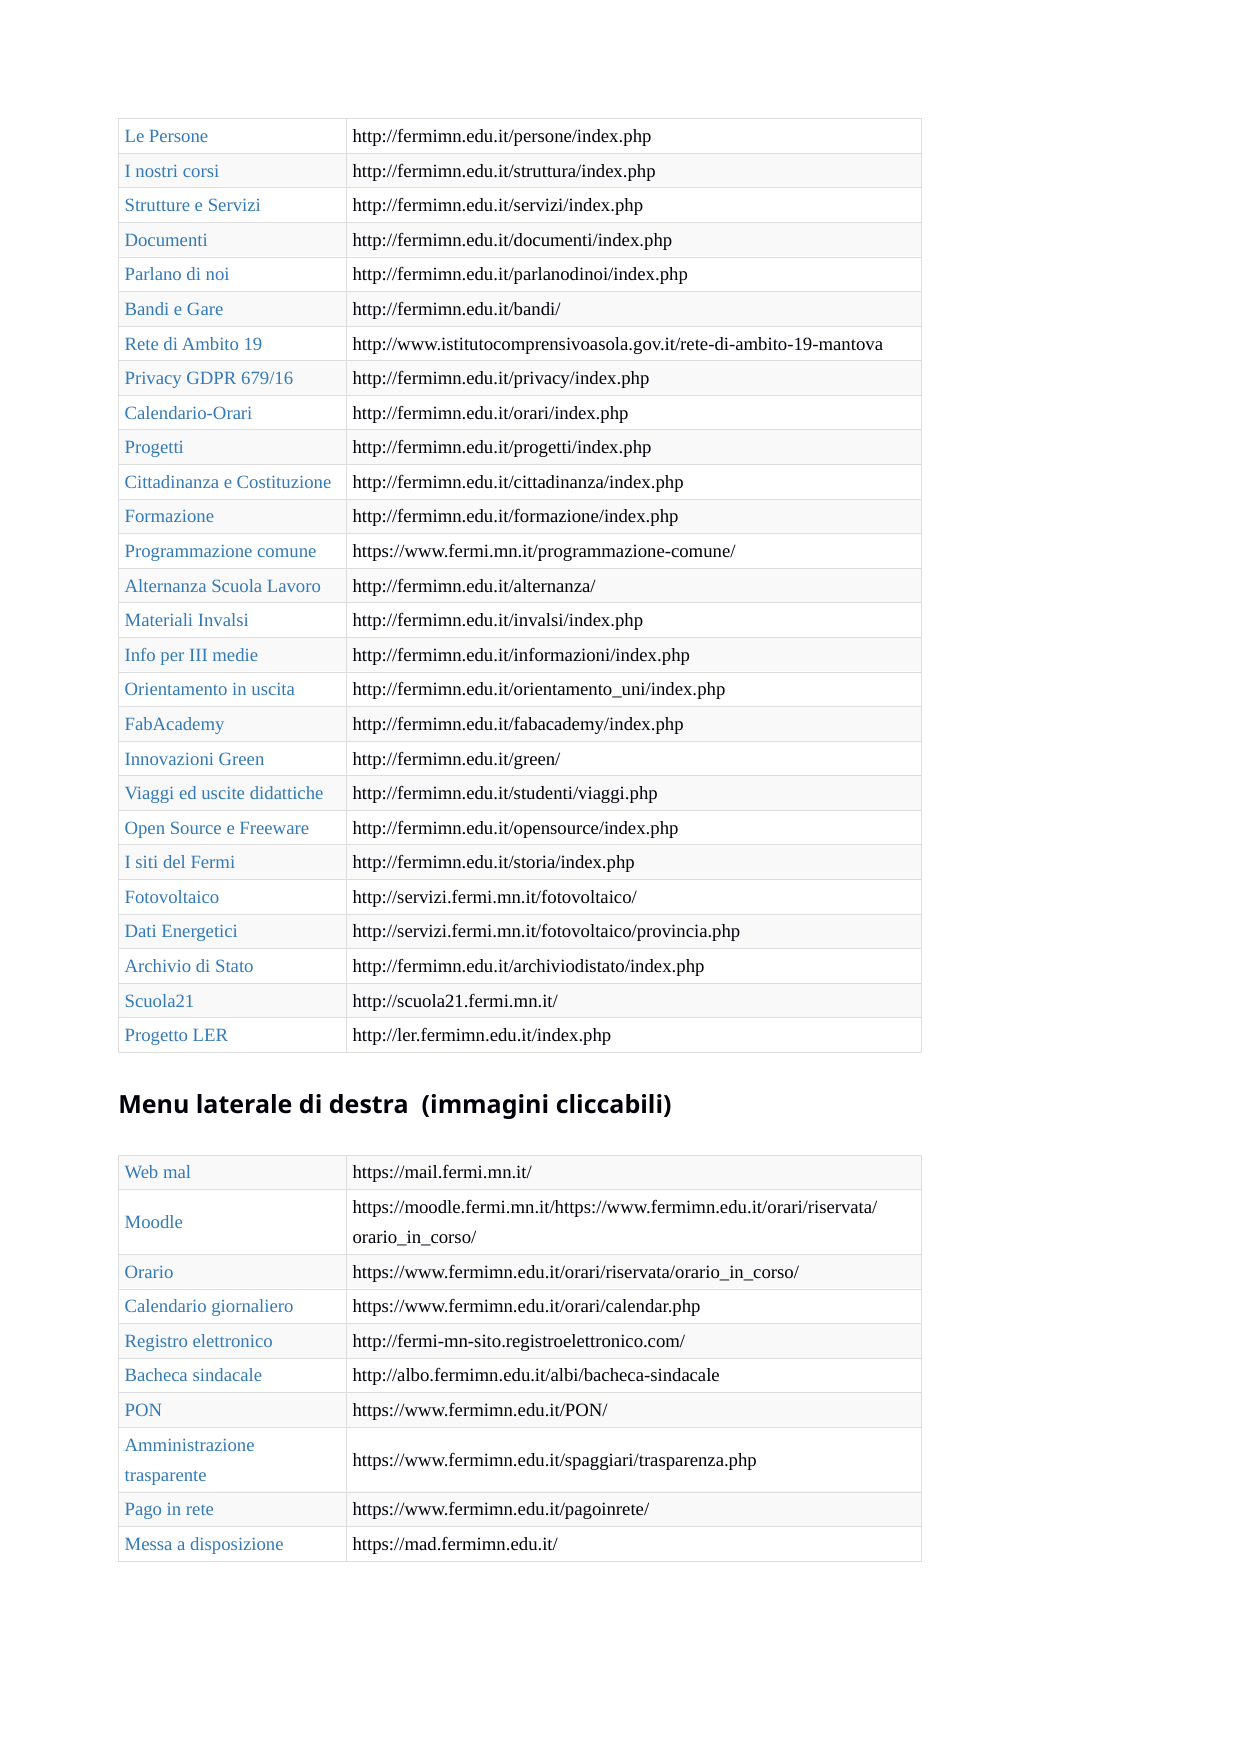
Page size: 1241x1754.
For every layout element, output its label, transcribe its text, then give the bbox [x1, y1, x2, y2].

table_cell https://moodle.fermi.mn.it/https://www.fermimn.edu.it/orari/riservata/orario_in_corso/ [347, 1190, 921, 1254]
table_cell http://fermimn.edu.it/green/ [347, 742, 921, 775]
table_cell https://www.fermimn.edu.it/spaggiari/trasparenza.php [347, 1428, 921, 1491]
table_cell http://fermimn.edu.it/formazione/index.php [347, 500, 921, 533]
table_cell https://www.fermimn.edu.it/orari/riservata/orario_in_corso/ [347, 1255, 921, 1288]
table_cell http://fermimn.edu.it/informazioni/index.php [347, 638, 921, 671]
table_cell http://fermimn.edu.it/privacy/index.php [347, 361, 921, 395]
table_cell Programmazione comune [119, 534, 346, 568]
table_cell http://fermimn.edu.it/progetti/index.php [347, 430, 921, 464]
table_cell Messa a disposizione [119, 1527, 346, 1561]
table_cell http://scuola21.fermi.mn.it/ [347, 984, 921, 1017]
table_cell Rete di Ambito 19 [119, 327, 346, 360]
table_cell Archivio di Stato [119, 949, 346, 983]
table_cell Privacy GDPR 679/16 [119, 361, 346, 395]
table_cell http://fermimn.edu.it/persone/index.php [347, 119, 921, 153]
table_cell Cittadinanza e Costituzione [119, 465, 346, 498]
table_cell Orario [119, 1255, 346, 1288]
table_cell Progetti [119, 430, 346, 464]
table_cell http://servizi.fermi.mn.it/fotovoltaico/ [347, 880, 921, 913]
table_cell Open Source e Freeware [119, 811, 346, 844]
table_cell https://www.fermi.mn.it/programmazione-comune/ [347, 534, 921, 568]
table_cell Bacheca sindacale [119, 1359, 346, 1392]
table_cell http://fermimn.edu.it/cittadinanza/index.php [347, 465, 921, 498]
table_cell https://www.fermimn.edu.it/PON/ [347, 1393, 921, 1427]
table_cell Strutture e Servizi [119, 188, 346, 222]
table_cell Scuola21 [119, 984, 346, 1017]
table_cell http://fermimn.edu.it/storia/index.php [347, 845, 921, 879]
table_cell I siti del Fermi [119, 845, 346, 879]
table_header https://mail.fermi.mn.it/ [347, 1156, 921, 1189]
table_cell Moodle [119, 1190, 346, 1254]
table_cell http://ler.fermimn.edu.it/index.php [347, 1018, 921, 1052]
table_cell https://www.fermimn.edu.it/orari/calendar.php [347, 1290, 921, 1323]
table_cell Orientamento in uscita [119, 673, 346, 706]
table_cell Registro elettronico [119, 1324, 346, 1358]
table_cell Progetto LER [119, 1018, 346, 1052]
table_cell Pago in rete [119, 1493, 346, 1526]
text Menu laterale di destra (immagini cliccabili) [118, 1086, 1122, 1121]
table_cell http://fermimn.edu.it/fabacademy/index.php [347, 707, 921, 741]
table_cell Le Persone [119, 119, 346, 153]
table_cell http://fermimn.edu.it/documenti/index.php [347, 223, 921, 256]
table_header Web mal [119, 1156, 346, 1189]
table_cell http://fermimn.edu.it/parlanodinoi/index.php [347, 258, 921, 291]
table_cell Formazione [119, 500, 346, 533]
table_cell http://servizi.fermi.mn.it/fotovoltaico/provincia.php [347, 915, 921, 948]
table_cell http://fermimn.edu.it/archiviodistato/index.php [347, 949, 921, 983]
table_cell http://fermimn.edu.it/orientamento_uni/index.php [347, 673, 921, 706]
table_cell Info per III medie [119, 638, 346, 671]
table_cell http://fermimn.edu.it/orari/index.php [347, 396, 921, 429]
table_cell http://fermimn.edu.it/opensource/index.php [347, 811, 921, 844]
table_cell FabAcademy [119, 707, 346, 741]
table_cell Amministrazione trasparente [119, 1428, 346, 1491]
table_cell Innovazioni Green [119, 742, 346, 775]
table_cell https://mad.fermimn.edu.it/ [347, 1527, 921, 1561]
table_cell Alternanza Scuola Lavoro [119, 569, 346, 602]
table_cell http://fermimn.edu.it/struttura/index.php [347, 154, 921, 187]
table_cell http://albo.fermimn.edu.it/albi/bacheca-sindacale [347, 1359, 921, 1392]
table_cell Documenti [119, 223, 346, 256]
table_cell Fotovoltaico [119, 880, 346, 913]
table_cell Bandi e Gare [119, 292, 346, 326]
table_cell Calendario-Orari [119, 396, 346, 429]
table_cell Dati Energetici [119, 915, 346, 948]
table_cell PON [119, 1393, 346, 1427]
table_cell http://www.istitutocomprensivoasola.gov.it/rete-di-ambito-19-mantova [347, 327, 921, 360]
table_cell http://fermimn.edu.it/invalsi/index.php [347, 603, 921, 637]
table_cell http://fermimn.edu.it/servizi/index.php [347, 188, 921, 222]
table_cell Viaggi ed uscite didattiche [119, 776, 346, 810]
table_cell http://fermi-mn-sito.registroelettronico.com/ [347, 1324, 921, 1358]
table_cell http://fermimn.edu.it/studenti/viaggi.php [347, 776, 921, 810]
table_cell Calendario giornaliero [119, 1290, 346, 1323]
table_cell I nostri corsi [119, 154, 346, 187]
table_cell http://fermimn.edu.it/bandi/ [347, 292, 921, 326]
table_cell https://www.fermimn.edu.it/pagoinrete/ [347, 1493, 921, 1526]
table_cell Parlano di noi [119, 258, 346, 291]
table_cell http://fermimn.edu.it/alternanza/ [347, 569, 921, 602]
table_cell Materiali Invalsi [119, 603, 346, 637]
